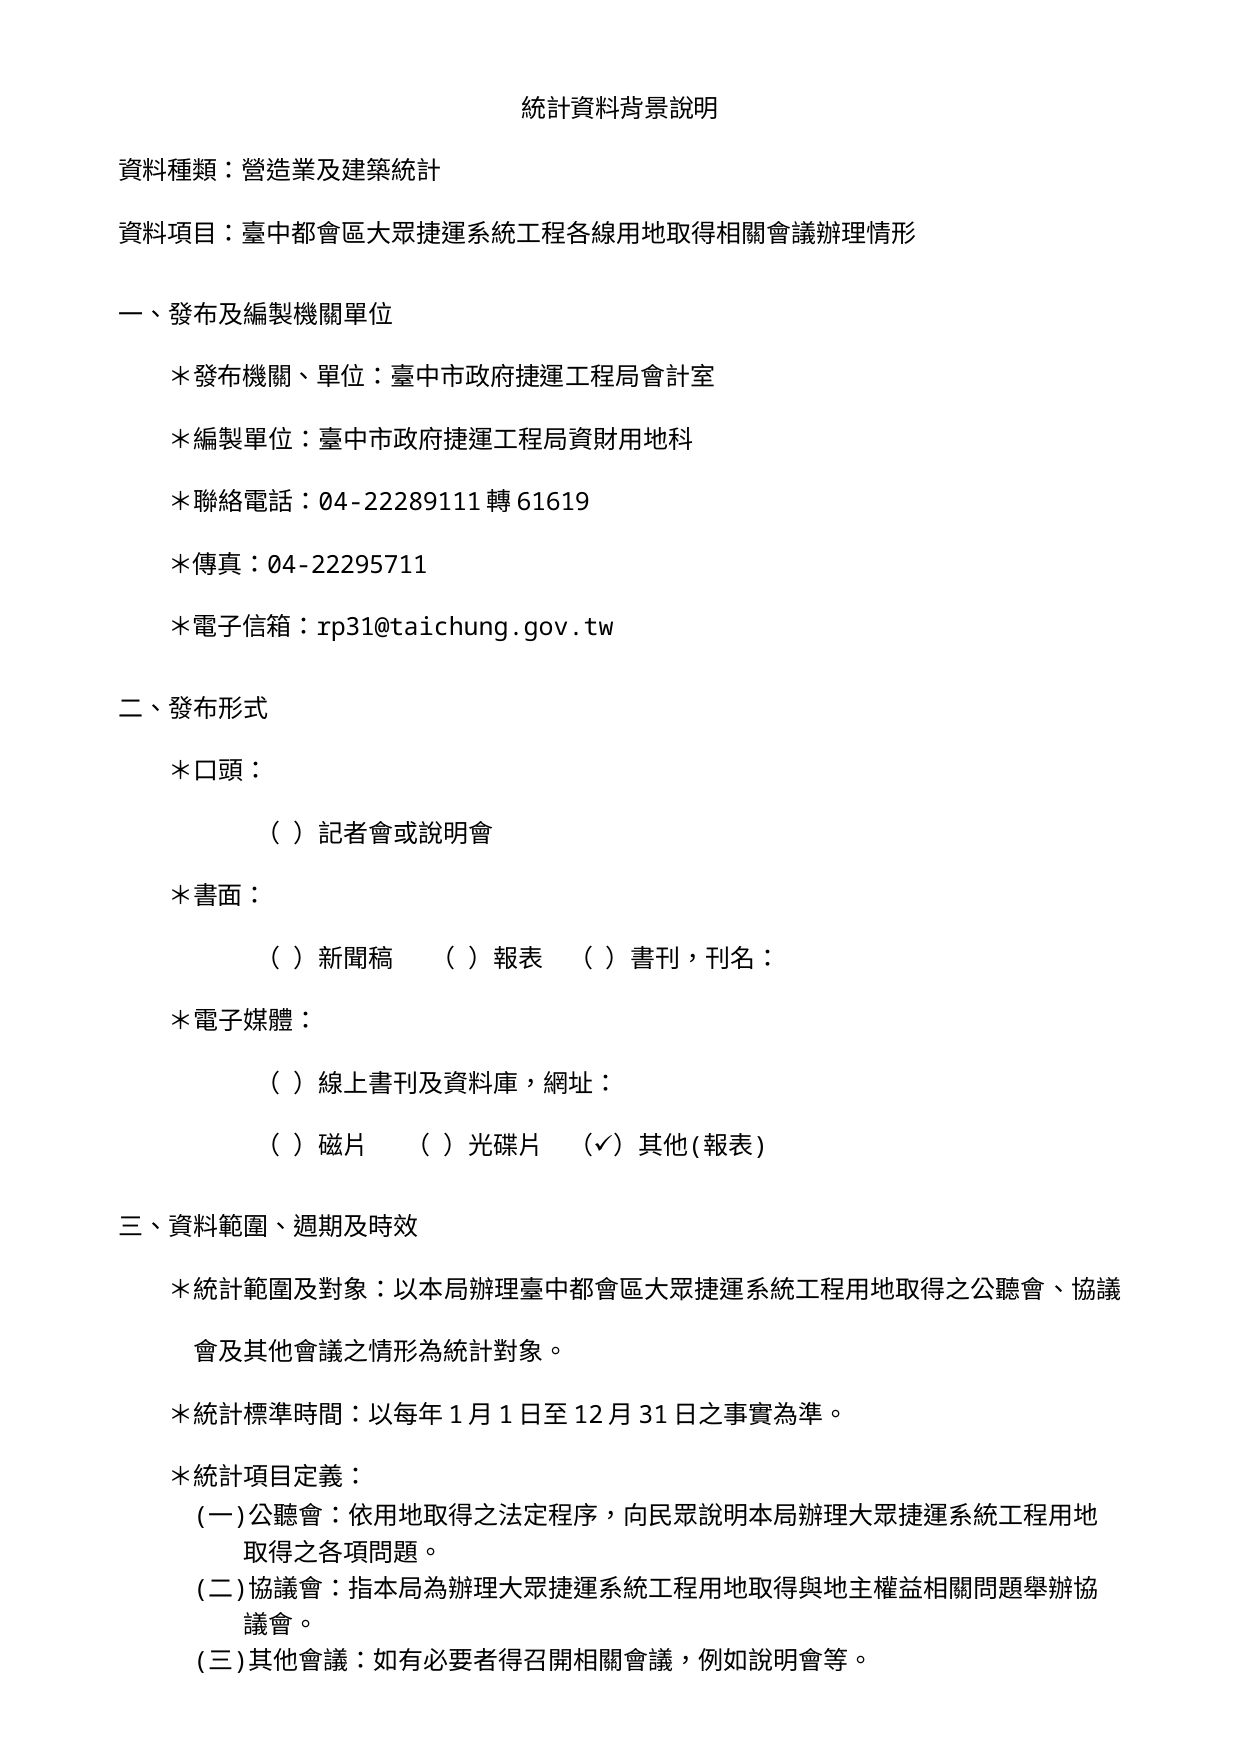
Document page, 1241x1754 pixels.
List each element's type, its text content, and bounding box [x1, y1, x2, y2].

text (三)其他會議：如有必要者得召開相關會議，例如說明會等。 [193, 1641, 1122, 1677]
text ＊電子信箱：rp31@taichung.gov.tw [168, 583, 1122, 646]
text ＊統計範圍及對象：以本局辦理臺中都會區大眾捷運系統工程用地取得之公聽會、協議會及其他會議之情形為統計對象。 [168, 1246, 1122, 1371]
text ＊口頭： [168, 727, 1122, 789]
text ＊編製單位：臺中市政府捷運工程局資財用地科 [168, 396, 1122, 458]
text ＊統計項目定義： [168, 1433, 1122, 1496]
text ＊發布機關、單位：臺中市政府捷運工程局會計室 [168, 333, 1122, 396]
text （ ）記者會或說明會 [256, 789, 1122, 852]
text (二)協議會：指本局為辦理大眾捷運系統工程用地取得與地主權益相關問題舉辦協議會。 [193, 1568, 1122, 1641]
text （ ）磁片 （ ）光碟片 （）其他(報表) [256, 1102, 1122, 1164]
text ＊統計標準時間：以每年1月1日至12月31日之事實為準。 [168, 1371, 1122, 1433]
text 一、發布及編製機關單位 [118, 271, 1122, 333]
text 三、資料範圍、週期及時效 [118, 1183, 1122, 1246]
text 資料種類：營造業及建築統計 [118, 127, 1122, 189]
text 統計資料背景說明 [118, 64, 1122, 127]
text (一)公聽會：依用地取得之法定程序，向民眾說明本局辦理大眾捷運系統工程用地取得之各項問題。 [193, 1496, 1122, 1568]
text ＊聯絡電話：04-22289111轉61619 [168, 458, 1122, 521]
text （ ）線上書刊及資料庫，網址： [256, 1039, 1122, 1102]
text ＊書面： [168, 852, 1122, 914]
text （ ）新聞稿 （ ）報表 （ ）書刊，刊名： [256, 914, 1122, 977]
text 二、發布形式 [118, 664, 1122, 727]
text 資料項目：臺中都會區大眾捷運系統工程各線用地取得相關會議辦理情形 [118, 189, 1122, 252]
text ＊電子媒體： [168, 977, 1122, 1039]
text ＊傳真：04-22295711 [168, 521, 1122, 583]
